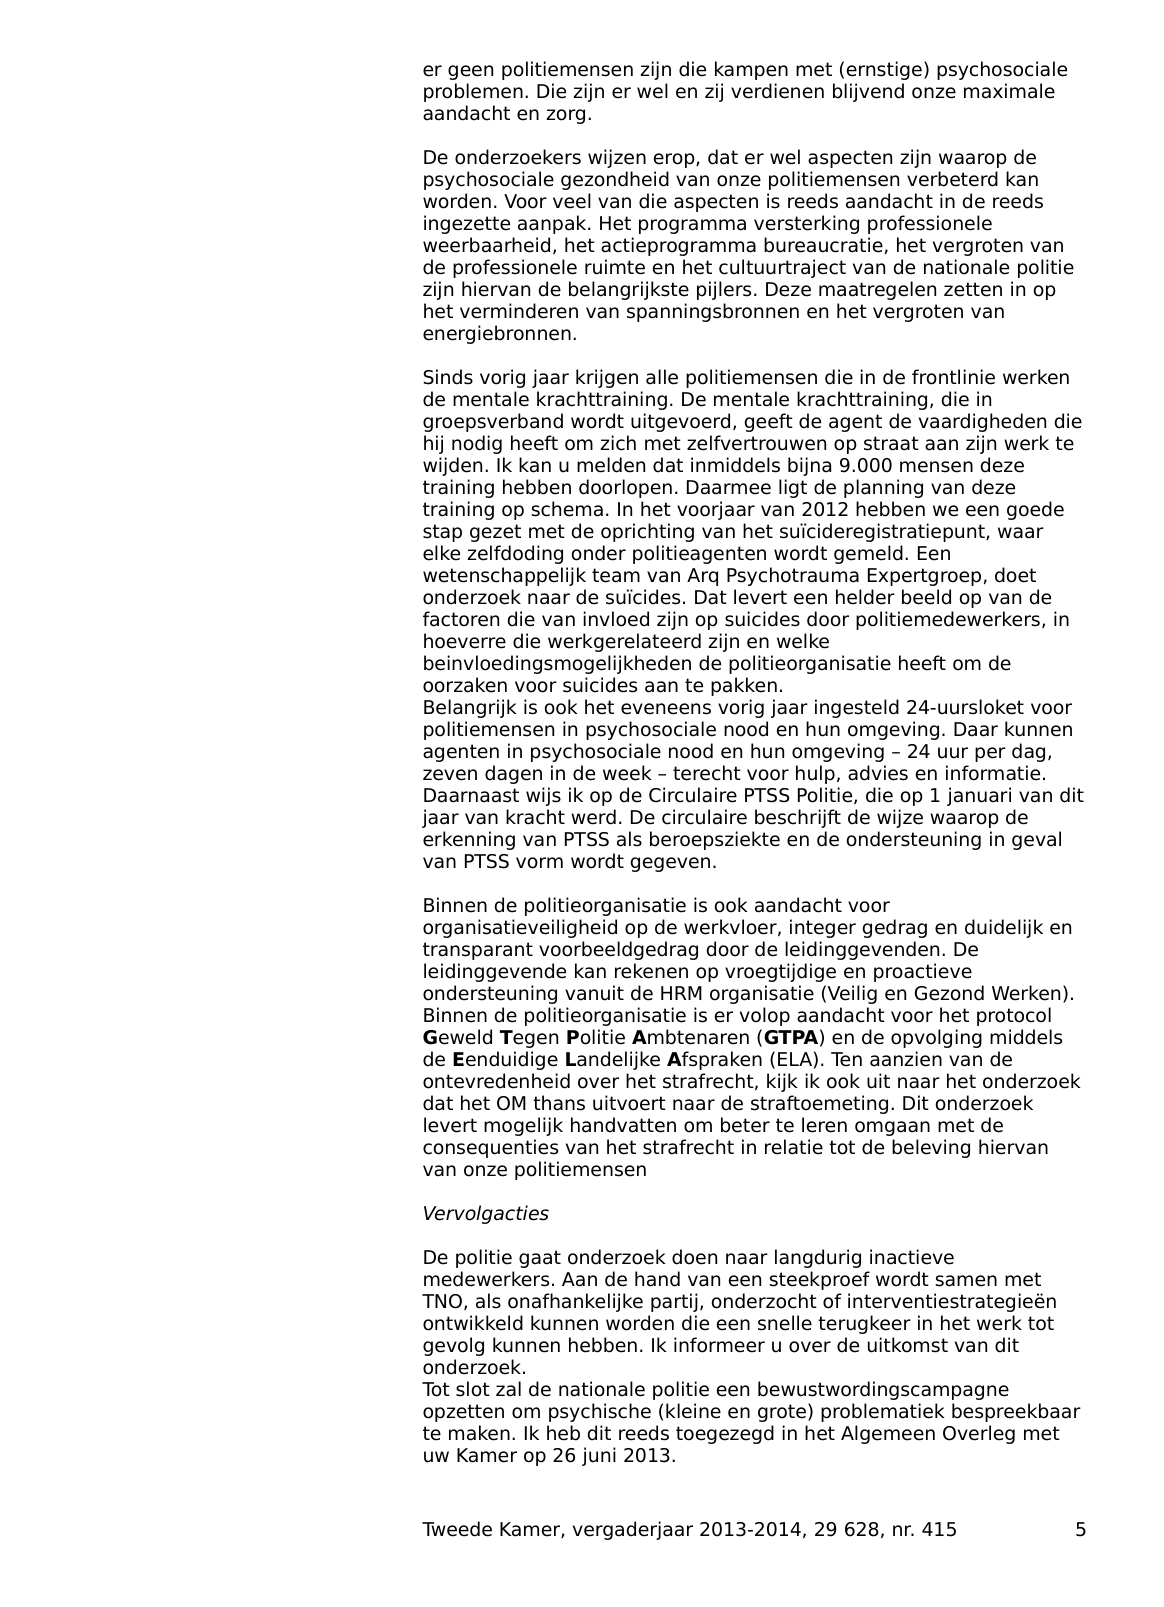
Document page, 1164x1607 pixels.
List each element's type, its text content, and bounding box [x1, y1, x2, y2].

text Tot slot zal de nationale politie een bewustwordingscampagne opzetten om psychische (kleine en grote) problematiek bespreekbaar te maken. Ik heb dit reeds toegezegd in het Algemeen Overleg met uw Kamer op 26 juni 2013. [422, 1379, 1087, 1467]
text Sinds vorig jaar krijgen alle politiemensen die in de frontlinie werken de mentale krachttraining. De mentale krachttraining, die in groepsverband wordt uitgevoerd, geeft de agent de vaardigheden die hij nodig heeft om zich met zelfvertrouwen op straat aan zijn werk te wijden. Ik kan u melden dat inmiddels bijna 9.000 mensen deze training hebben doorlopen. Daarmee ligt de planning van deze training op schema. In het voorjaar van 2012 hebben we een goede stap gezet met de oprichting van het suïcideregistratiepunt, waar elke zelfdoding onder politieagenten wordt gemeld. Een wetenschappelijk team van Arq Psychotrauma Expertgroep, doet onderzoek naar de suïcides. Dat levert een helder beeld op van de factoren die van invloed zijn op suicides door politiemedewerkers, in hoeverre die werkgerelateerd zijn en welke beinvloedingsmogelijkheden de politieorganisatie heeft om de oorzaken voor suicides aan te pakken. [422, 367, 1087, 697]
text Binnen de politieorganisatie is ook aandacht voor organisatieveiligheid op de werkvloer, integer gedrag en duidelijk en transparant voorbeeldgedrag door de leidinggevenden. De leidinggevende kan rekenen op vroegtijdige en proactieve ondersteuning vanuit de HRM organisatie (Veilig en Gezond Werken). Binnen de politieorganisatie is er volop aandacht voor het protocol Geweld Tegen Politie Ambtenaren (GTPA) en de opvolging middels de Eenduidige Landelijke Afspraken (ELA). Ten aanzien van de ontevredenheid over het strafrecht, kijk ik ook uit naar het onderzoek dat het OM thans uitvoert naar de straftoemeting. Dit onderzoek levert mogelijk handvatten om beter te leren omgaan met de consequenties van het strafrecht in relatie tot de beleving hiervan van onze politiemensen [422, 895, 1087, 1181]
text De politie gaat onderzoek doen naar langdurig inactieve medewerkers. Aan de hand van een steekproef wordt samen met TNO, als onafhankelijke partij, onderzocht of interventiestrategieën ontwikkeld kunnen worden die een snelle terugkeer in het werk tot gevolg kunnen hebben. Ik informeer u over de uitkomst van dit onderzoek. [422, 1247, 1087, 1379]
text De onderzoekers wijzen erop, dat er wel aspecten zijn waarop de psychosociale gezondheid van onze politiemensen verbeterd kan worden. Voor veel van die aspecten is reeds aandacht in de reeds ingezette aanpak. Het programma versterking professionele weerbaarheid, het actieprogramma bureaucratie, het vergroten van de professionele ruimte en het cultuurtraject van de nationale politie zijn hiervan de belangrijkste pijlers. Deze maatregelen zetten in op het verminderen van spanningsbronnen en het vergroten van energiebronnen. [422, 147, 1087, 345]
text er geen politiemensen zijn die kampen met (ernstige) psychosociale problemen. Die zijn er wel en zij verdienen blijvend onze maximale aandacht en zorg. [422, 59, 1087, 125]
text Belangrijk is ook het eveneens vorig jaar ingesteld 24-uursloket voor politiemensen in psychosociale nood en hun omgeving. Daar kunnen agenten in psychosociale nood en hun omgeving – 24 uur per dag, zeven dagen in de week – terecht voor hulp, advies en informatie. Daarnaast wijs ik op de Circulaire PTSS Politie, die op 1 januari van dit jaar van kracht werd. De circulaire beschrijft de wijze waarop de erkenning van PTSS als beroepsziekte en de ondersteuning in geval van PTSS vorm wordt gegeven. [422, 697, 1087, 873]
subtitle Vervolgacties [422, 1203, 1087, 1225]
